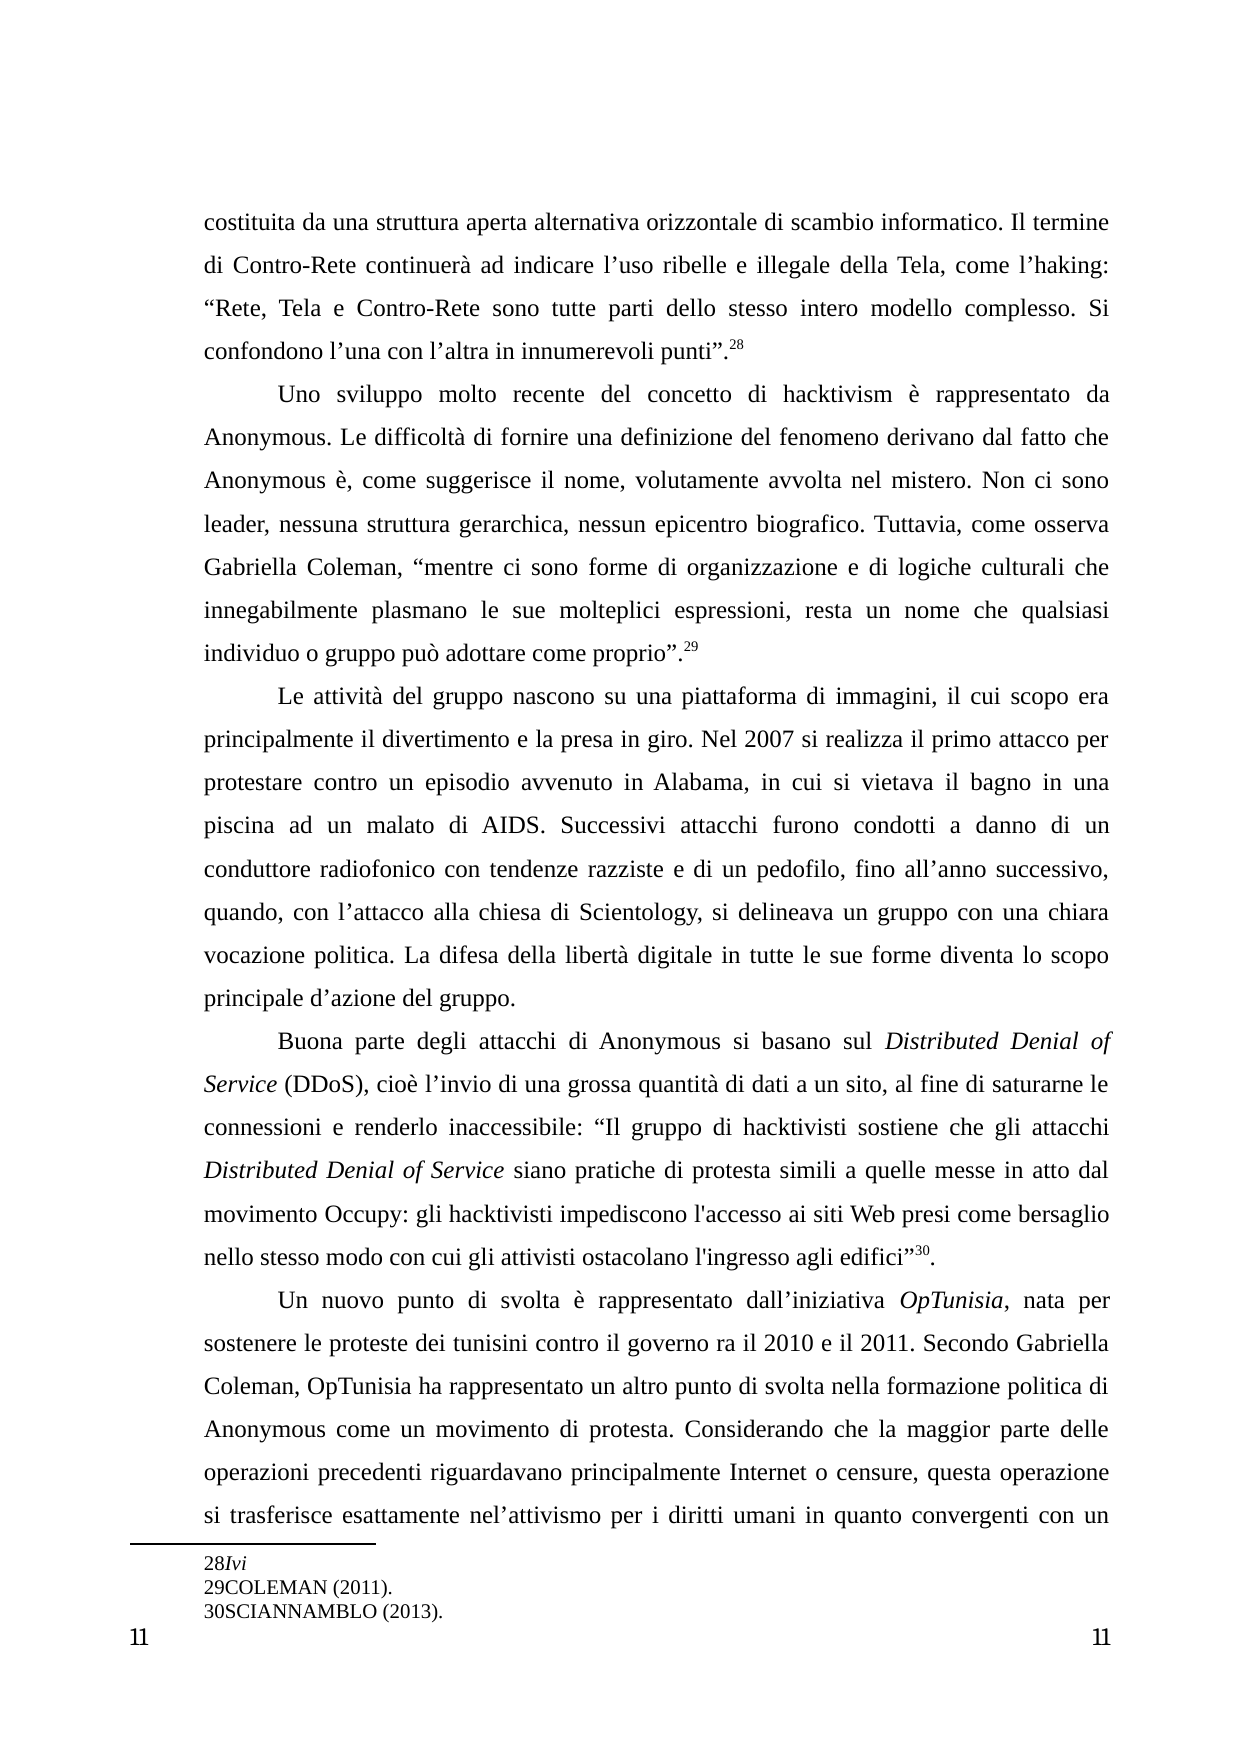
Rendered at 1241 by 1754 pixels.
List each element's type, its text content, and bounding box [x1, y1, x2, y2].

text Buona parte degli attacchi di Anonymous si basano sul Distributed Denial of Service (DDoS), cioè l’invio di una grossa quantità di dati a un sito, al fine di saturarne le connessioni e renderlo inaccessibile: “Il gruppo di hacktivisti sostiene che gli attacchi Distributed Denial of Service siano pratiche di protesta simili a quelle messe in atto dal movimento Occupy: gli hacktivisti impediscono l'accesso ai siti Web presi come bersaglio nello stesso modo con cui gli attivisti ostacolano l'ingresso agli edifici”. [204, 1026, 1110, 1271]
text Un nuovo punto di svolta è rappresentato dall’iniziativa OpTunisia, nata per sostenere le proteste dei tunisini contro il governo ra il 2010 e il 2011. Secondo Gabriella Coleman, OpTunisia ha rappresentato un altro punto di svolta nella formazione politica di Anonymous come un movimento di protesta. Considerando che la maggior parte delle operazioni precedenti riguardavano principalmente Internet o censure, questa operazione si trasferisce esattamente nel’attivismo per i diritti umani in quanto convergenti con un [204, 1285, 1110, 1529]
text Ivi [204, 1551, 1110, 1574]
text Le attività del gruppo nascono su una piattaforma di immagini, il cui scopo era principalmente il divertimento e la presa in giro. Nel 2007 si realizza il primo attacco per protestare contro un episodio avvenuto in Alabama, in cui si vietava il bagno in una piscina ad un malato di AIDS. Successivi attacchi furono condotti a danno di un conduttore radiofonico con tendenze razziste e di un pedofilo, fino all’anno successivo, quando, con l’attacco alla chiesa di Scientology, si delineava un gruppo con una chiara vocazione politica. La difesa della libertà digitale in tutte le sue forme diventa lo scopo principale d’azione del gruppo. [204, 681, 1110, 1012]
text COLEMAN (2011). [204, 1574, 1110, 1599]
text costituita da una struttura aperta alternativa orizzontale di scambio informatico. Il termine di Contro-Rete continuerà ad indicare l’uso ribelle e illegale della Tela, come l’haking: “Rete, Tela e Contro-Rete sono tutte parti dello stesso intero modello complesso. Si confondono l’una con l’altra in innumerevoli punti”. [204, 207, 1110, 365]
text Uno sviluppo molto recente del concetto di hacktivism è rappresentato da Anonymous. Le difficoltà di fornire una definizione del fenomeno derivano dal fatto che Anonymous è, come suggerisce il nome, volutamente avvolta nel mistero. Non ci sono leader, nessuna struttura gerarchica, nessun epicentro biografico. Tuttavia, come osserva Gabriella Coleman, “mentre ci sono forme di organizzazione e di logiche culturali che innegabilmente plasmano le sue molteplici espressioni, resta un nome che qualsiasi individuo o gruppo può adottare come proprio”. [204, 379, 1110, 667]
text SCIANNAMBLO (2013). [204, 1599, 1110, 1623]
